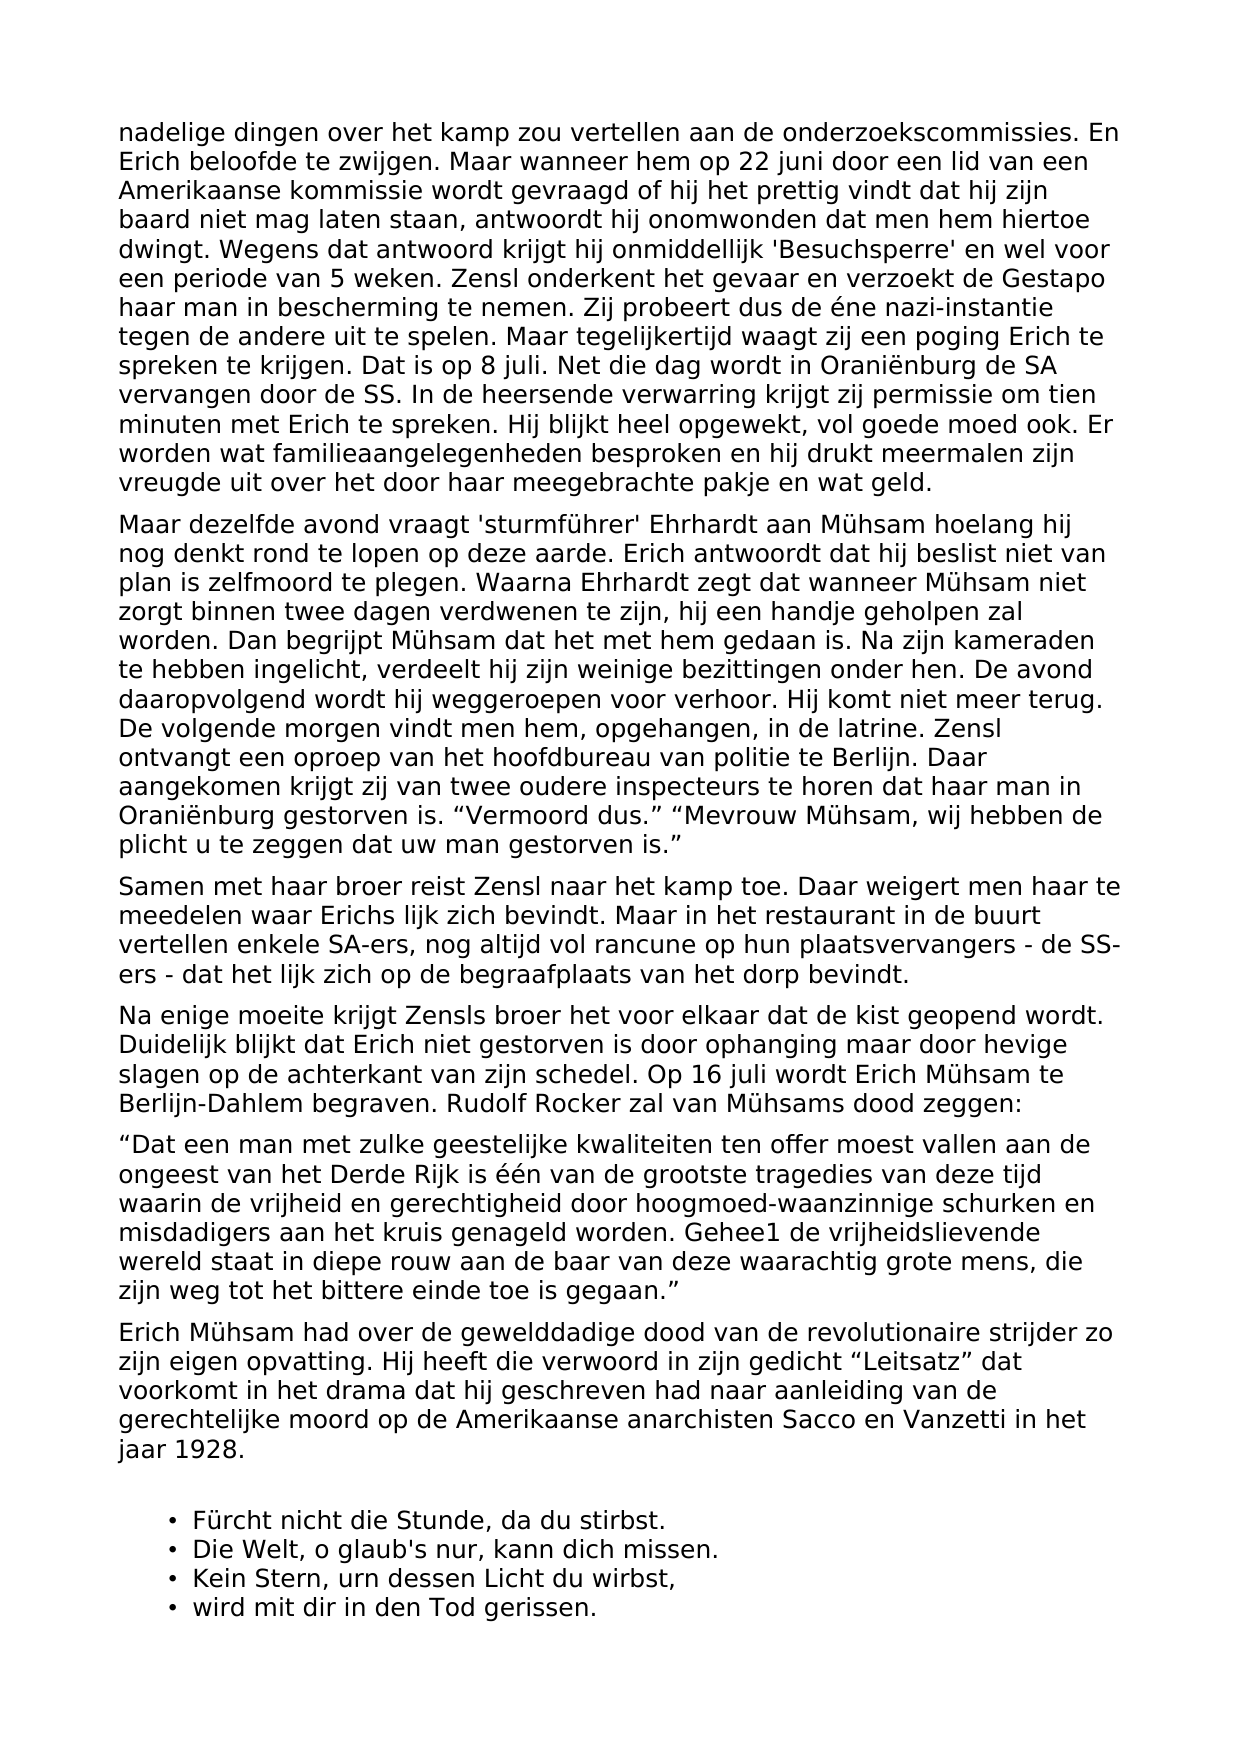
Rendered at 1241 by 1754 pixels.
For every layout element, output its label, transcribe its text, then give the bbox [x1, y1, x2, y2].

text Erich Mühsam had over de gewelddadige dood van de revolutionaire strijder zo zijn eigen opvatting. Hij heeft die verwoord in zijn gedicht “Leitsatz” dat voorkomt in het drama dat hij geschreven had naar aanleiding van de gerechtelijke moord op de Amerikaanse anarchisten Sacco en Vanzetti in het jaar 1928. [118, 1318, 1122, 1464]
list Kein Stern, urn dessen Licht du wirbst, [177, 1564, 1122, 1593]
list Fürcht nicht die Stunde, da du stirbst. [177, 1506, 1122, 1535]
text Samen met haar broer reist Zensl naar het kamp toe. Daar weigert men haar te meedelen waar Erichs lijk zich bevindt. Maar in het restaurant in de buurt vertellen enkele SA-ers, nog altijd vol rancune op hun plaatsvervangers - de SS-ers - dat het lijk zich op de begraafplaats van het dorp bevindt. [118, 872, 1122, 989]
list Die Welt, o glaub's nur, kann dich missen. [177, 1535, 1122, 1564]
text “Dat een man met zulke geestelijke kwaliteiten ten offer moest vallen aan de ongeest van het Derde Rijk is één van de grootste tragedies van deze tijd waarin de vrijheid en gerechtigheid door hoogmoed-waanzinnige schurken en misdadigers aan het kruis genageld worden. Gehee1 de vrijheidslievende wereld staat in diepe rouw aan de baar van deze waarachtig grote mens, die zijn weg tot het bittere einde toe is gegaan.” [118, 1131, 1122, 1306]
text Na enige moeite krijgt Zensls broer het voor elkaar dat de kist geopend wordt. Duidelijk blijkt dat Erich niet gestorven is door ophanging maar door hevige slagen op de achterkant van zijn schedel. Op 16 juli wordt Erich Mühsam te Berlijn-Dahlem begraven. Rudolf Rocker zal van Mühsams dood zeggen: [118, 1001, 1122, 1118]
text Maar dezelfde avond vraagt 'sturmführer' Ehrhardt aan Mühsam hoelang hij nog denkt rond te lopen op deze aarde. Erich antwoordt dat hij beslist niet van plan is zelfmoord te plegen. Waarna Ehrhardt zegt dat wanneer Mühsam niet zorgt binnen twee dagen verdwenen te zijn, hij een handje geholpen zal worden. Dan begrijpt Mühsam dat het met hem gedaan is. Na zijn kameraden te hebben ingelicht, verdeelt hij zijn weinige bezittingen onder hen. De avond daaropvolgend wordt hij weggeroepen voor verhoor. Hij komt niet meer terug. De volgende morgen vindt men hem, opgehangen, in de latrine. Zensl ontvangt een oproep van het hoofdbureau van politie te Berlijn. Daar aangekomen krijgt zij van twee oudere inspecteurs te horen dat haar man in Oraniënburg gestorven is. “Vermoord dus.” “Mevrouw Mühsam, wij hebben de plicht u te zeggen dat uw man gestorven is.” [118, 510, 1122, 860]
list wird mit dir in den Tod gerissen. [177, 1593, 1122, 1623]
text nadelige dingen over het kamp zou vertellen aan de onderzoekscommissies. En Erich beloofde te zwijgen. Maar wanneer hem op 22 juni door een lid van een Amerikaanse kommissie wordt gevraagd of hij het prettig vindt dat hij zijn baard niet mag laten staan, antwoordt hij onomwonden dat men hem hiertoe dwingt. Wegens dat antwoord krijgt hij onmiddellijk 'Besuchsperre' en wel voor een periode van 5 weken. Zensl onderkent het gevaar en verzoekt de Gestapo haar man in bescherming te nemen. Zij probeert dus de éne nazi-instantie tegen de andere uit te spelen. Maar tegelijkertijd waagt zij een poging Erich te spreken te krijgen. Dat is op 8 juli. Net die dag wordt in Oraniënburg de SA vervangen door de SS. In de heersende verwarring krijgt zij permissie om tien minuten met Erich te spreken. Hij blijkt heel opgewekt, vol goede moed ook. Er worden wat familieaangelegenheden besproken en hij drukt meermalen zijn vreugde uit over het door haar meegebrachte pakje en wat geld. [118, 118, 1122, 497]
